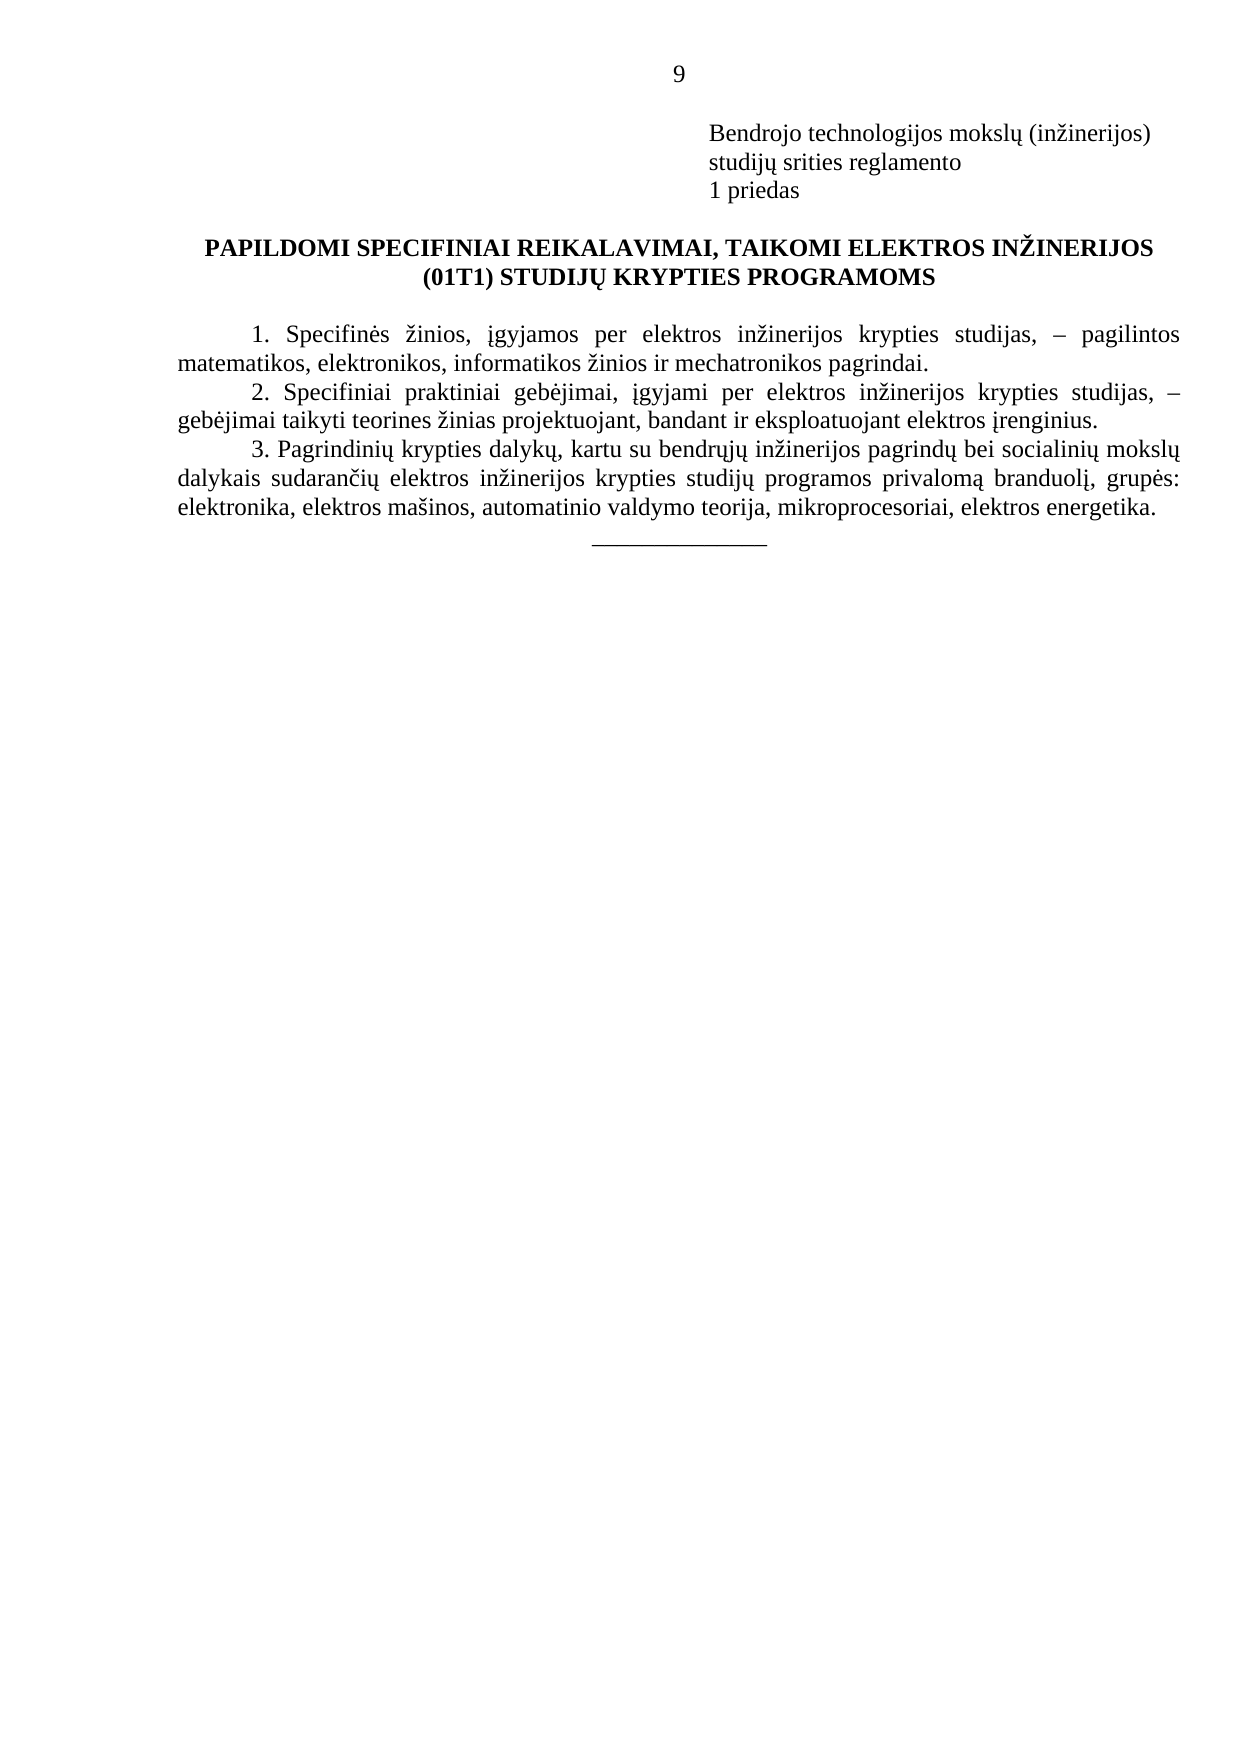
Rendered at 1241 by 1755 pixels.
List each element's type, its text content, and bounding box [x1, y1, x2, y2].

text 1. Specifinės žinios, įgyjamos per elektros inžinerijos krypties studijas, – pagilintos matematikos, elektronikos, informatikos žinios ir mechatronikos pagrindai. [177, 319, 1181, 377]
text PAPILDOMI SPECIFINIAI REIKALAVIMAI, TAIKOMI ELEKTROS INŽINERIJOS (01T1) STUDIJŲ KRYPTIES PROGRAMOMS [177, 233, 1181, 291]
text 3. Pagrindinių krypties dalykų, kartu su bendrųjų inžinerijos pagrindų bei socialinių mokslų dalykais sudarančių elektros inžinerijos krypties studijų programos privalomą branduolį, grupės: elektronika, elektros mašinos, automatinio valdymo teorija, mikroprocesoriai, elektros energetika. [177, 434, 1181, 521]
text ______________ [177, 521, 1181, 549]
text 2. Specifiniai praktiniai gebėjimai, įgyjami per elektros inžinerijos krypties studijas, – gebėjimai taikyti teorines žinias projektuojant, bandant ir eksploatuojant elektros įrenginius. [177, 377, 1181, 434]
text studijų srities reglamento [177, 147, 1181, 176]
text Bendrojo technologijos mokslų (inžinerijos) [177, 118, 1181, 147]
text 1 priedas [177, 176, 1181, 204]
